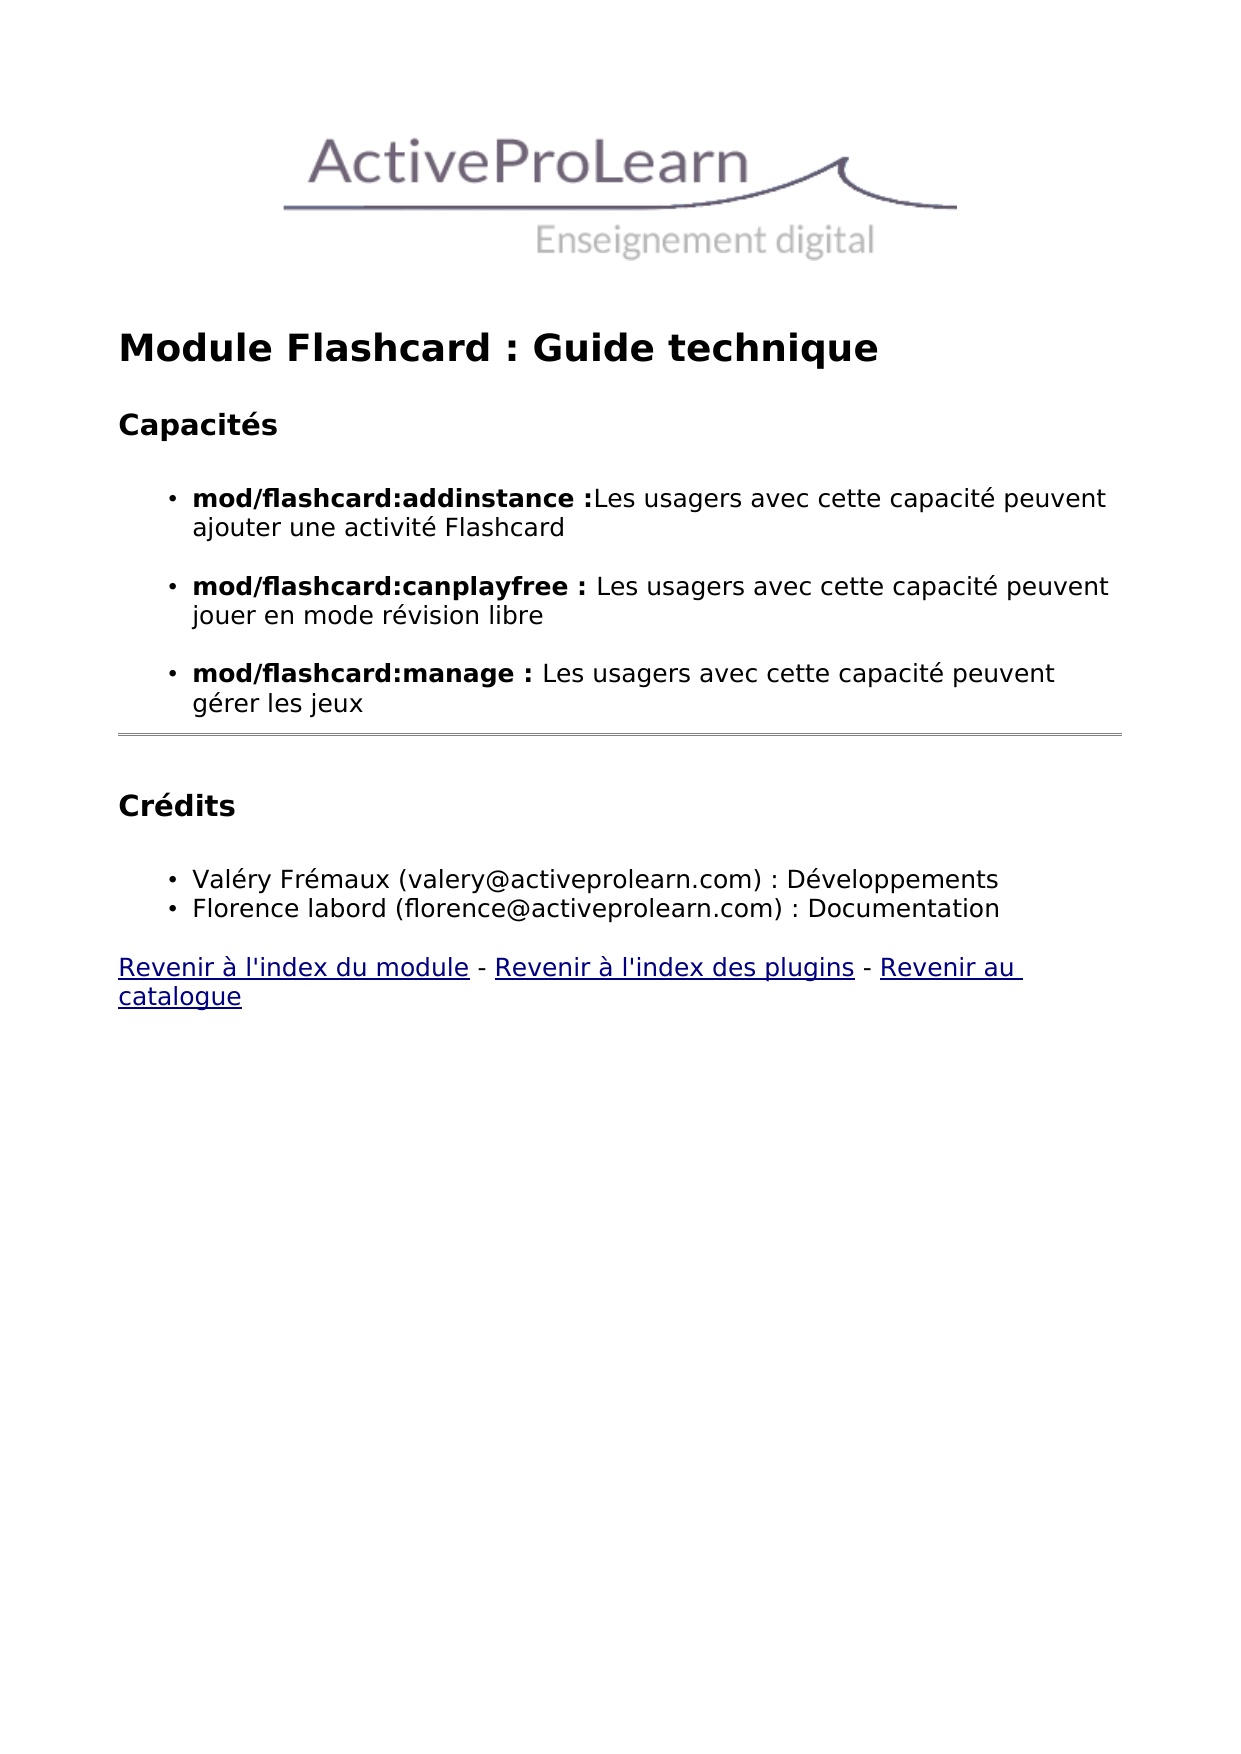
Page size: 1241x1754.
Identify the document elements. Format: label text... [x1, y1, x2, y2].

subtitle Capacités [118, 408, 1122, 442]
list mod/flashcard:manage : Les usagers avec cette capacité peuvent gérer les jeux [177, 660, 1122, 718]
subtitle Module Flashcard : Guide technique [118, 327, 1122, 371]
text Revenir à l'index du module - Revenir à l'index des plugins - Revenir au catalogue [118, 953, 1122, 1011]
picture [283, 118, 957, 261]
list mod/flashcard:canplayfree : Les usagers avec cette capacité peuvent jouer en mode révision libre [177, 572, 1122, 630]
list Florence labord (florence@activeprolearn.com) : Documentation [177, 894, 1122, 924]
list mod/flashcard:addinstance :Les usagers avec cette capacité peuvent ajouter une activité Flashcard [177, 484, 1122, 542]
list Valéry Frémaux (valery@activeprolearn.com) : Développements [177, 865, 1122, 894]
subtitle Crédits [118, 789, 1122, 823]
